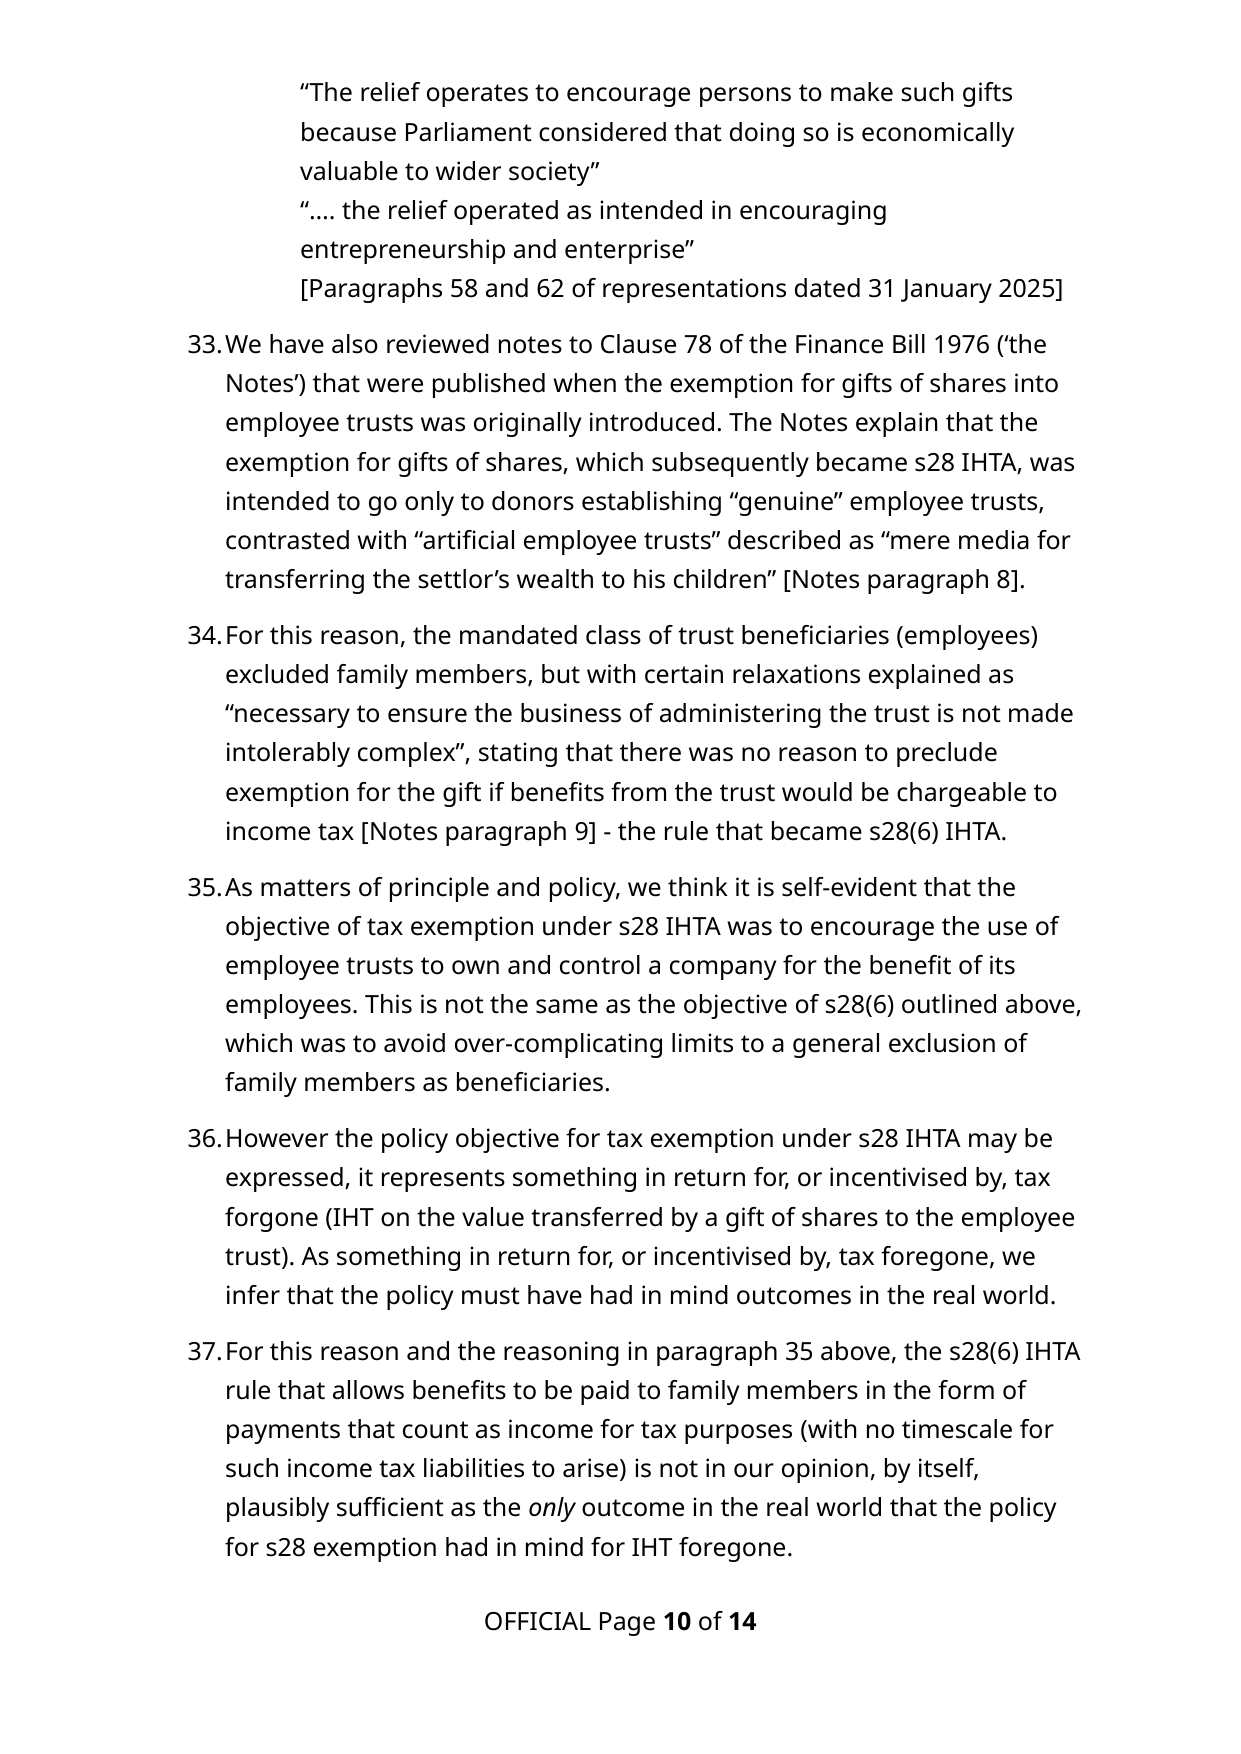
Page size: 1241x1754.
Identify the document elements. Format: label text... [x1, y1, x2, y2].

list [Paragraphs 58 and 62 of representations dated 31 January 2025] [300, 271, 1090, 305]
list For this reason and the reasoning in paragraph 35 above, the s28(6) IHTA rule that allows benefits to be paid to family members in the form of payments that count as income for tax purposes (with no timescale for such income tax liabilities to arise) is not in our opinion, by itself, plausibly sufficient as the only outcome in the real world that the policy for s28 exemption had in mind for IHT foregone. [187, 1333, 1090, 1563]
list “…. the relief operated as intended in encouraging entrepreneurship and enterprise” [300, 192, 1090, 266]
list We have also reviewed notes to Clause 78 of the Finance Bill 1976 (‘the Notes’) that were published when the exemption for gifts of shares into employee trusts was originally introduced. The Notes explain that the exemption for gifts of shares, which subsequently became s28 IHTA, was intended to go only to donors establishing “genuine” employee trusts, contrasted with “artificial employee trusts” described as “mere media for transferring the settlor’s wealth to his children” [Notes paragraph 8]. [187, 327, 1090, 596]
list However the policy objective for tax exemption under s28 IHTA may be expressed, it represents something in return for, or incentivised by, tax forgone (IHT on the value transferred by a gift of shares to the employee trust). As something in return for, or incentivised by, tax foregone, we infer that the policy must have had in mind outcomes in the real world. [187, 1121, 1090, 1312]
list As matters of principle and policy, we think it is self-evident that the objective of tax exemption under s28 IHTA was to encourage the use of employee trusts to own and control a company for the benefit of its employees. This is not the same as the objective of s28(6) outlined above, which was to avoid over-complicating limits to a general exclusion of family members as beneficiaries. [187, 869, 1090, 1099]
list “The relief operates to encourage persons to make such gifts because Parliament considered that doing so is economically valuable to wider society” [300, 75, 1090, 187]
list For this reason, the mandated class of trust beneficiaries (employees) excluded family members, but with certain relaxations explained as “necessary to ensure the business of administering the trust is not made intolerably complex”, stating that there was no reason to preclude exemption for the gift if benefits from the trust would be chargeable to income tax [Notes paragraph 9] - the rule that became s28(6) IHTA. [187, 617, 1090, 847]
